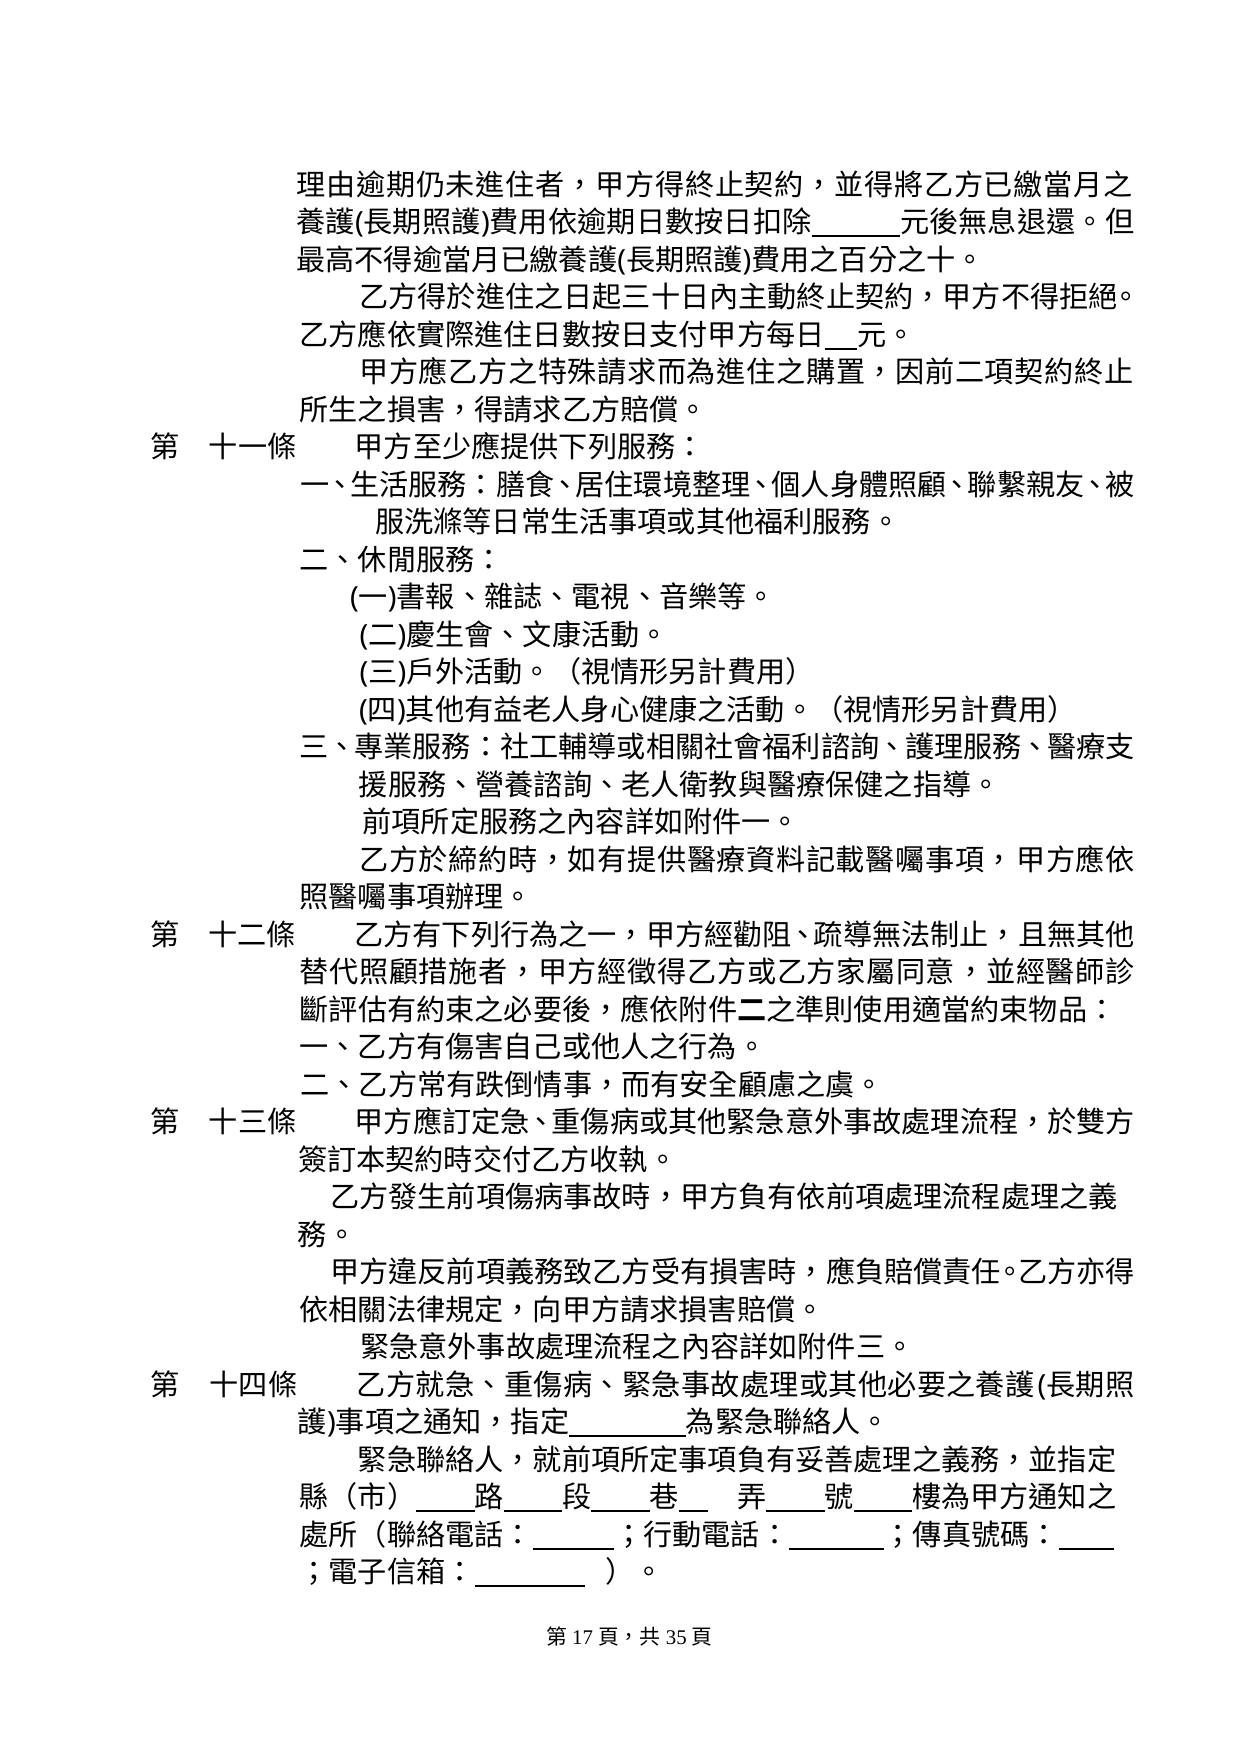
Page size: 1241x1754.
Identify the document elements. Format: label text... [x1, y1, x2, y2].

table_cell 第 十四條 乙方就急、重傷病、緊急事故處理或其他必要之養護(長期照護)事項之通知，指定 為緊急聯絡人。 緊急聯絡人，就前項所定事項負有妥善處理之義務，並指定 縣（市） 路 段 巷 弄 號 樓為甲方通知之處所（聯絡電話： ；行動電話： ；傳真號碼： ；電子信箱： ）。 [148, 1365, 1137, 1590]
table_cell 第 十三條 甲方應訂定急、重傷病或其他緊急意外事故處理流程，於雙方簽訂本契約時交付乙方收執。 乙方發生前項傷病事故時，甲方負有依前項處理流程處理之義務。 甲方違反前項義務致乙方受有損害時，應負賠償責任。乙方亦得依相關法律規定，向甲方請求損害賠償。 緊急意外事故處理流程之內容詳如附件三。 [148, 1103, 1137, 1365]
table_cell 第 十二條 乙方有下列行為之一，甲方經勸阻、疏導無法制止，且無其他替代照顧措施者，甲方經徵得乙方或乙方家屬同意，並經醫師診斷評估有約束之必要後，應依附件二之準則使用適當約束物品： 一、乙方有傷害自己或他人之行為。 二、乙方常有跌倒情事，而有安全顧慮之虞。 [148, 915, 1137, 1103]
table_cell 第 十一條 甲方至少應提供下列服務： 一、生活服務：膳食、居住環境整理、個人身體照顧、聯繫親友、被服洗滌等日常生活事項或其他福利服務。 二、休閒服務： (一)書報、雜誌、電視、音樂等。 (二)慶生會、文康活動。 (三)戶外活動。（視情形另計費用） (四)其他有益老人身心健康之活動。（視情形另計費用） 三、專業服務：社工輔導或相關社會福利諮詢、護理服務、醫療支援服務、營養諮詢、老人衛教與醫療保健之指導。 前項所定服務之內容詳如附件一。 乙方於締約時，如有提供醫療資料記載醫囑事項，甲方應依照醫囑事項辦理。 [148, 428, 1137, 915]
table_cell 第 十 條 乙方應於約定進住日或契約生效日起 日內進住。如無正當理由逾期仍未進住者，甲方得終止契約，並得將乙方已繳當月之養護(長期照護)費用依逾期日數按日扣除 元後無息退還。但最高不得逾當月已繳養護(長期照護)費用之百分之十。 乙方得於進住之日起三十日內主動終止契約，甲方不得拒絕。乙方應依實際進住日數按日支付甲方每日 元。 甲方應乙方之特殊請求而為進住之購置，因前二項契約終止所生之損害，得請求乙方賠償。 [148, 165, 1137, 428]
